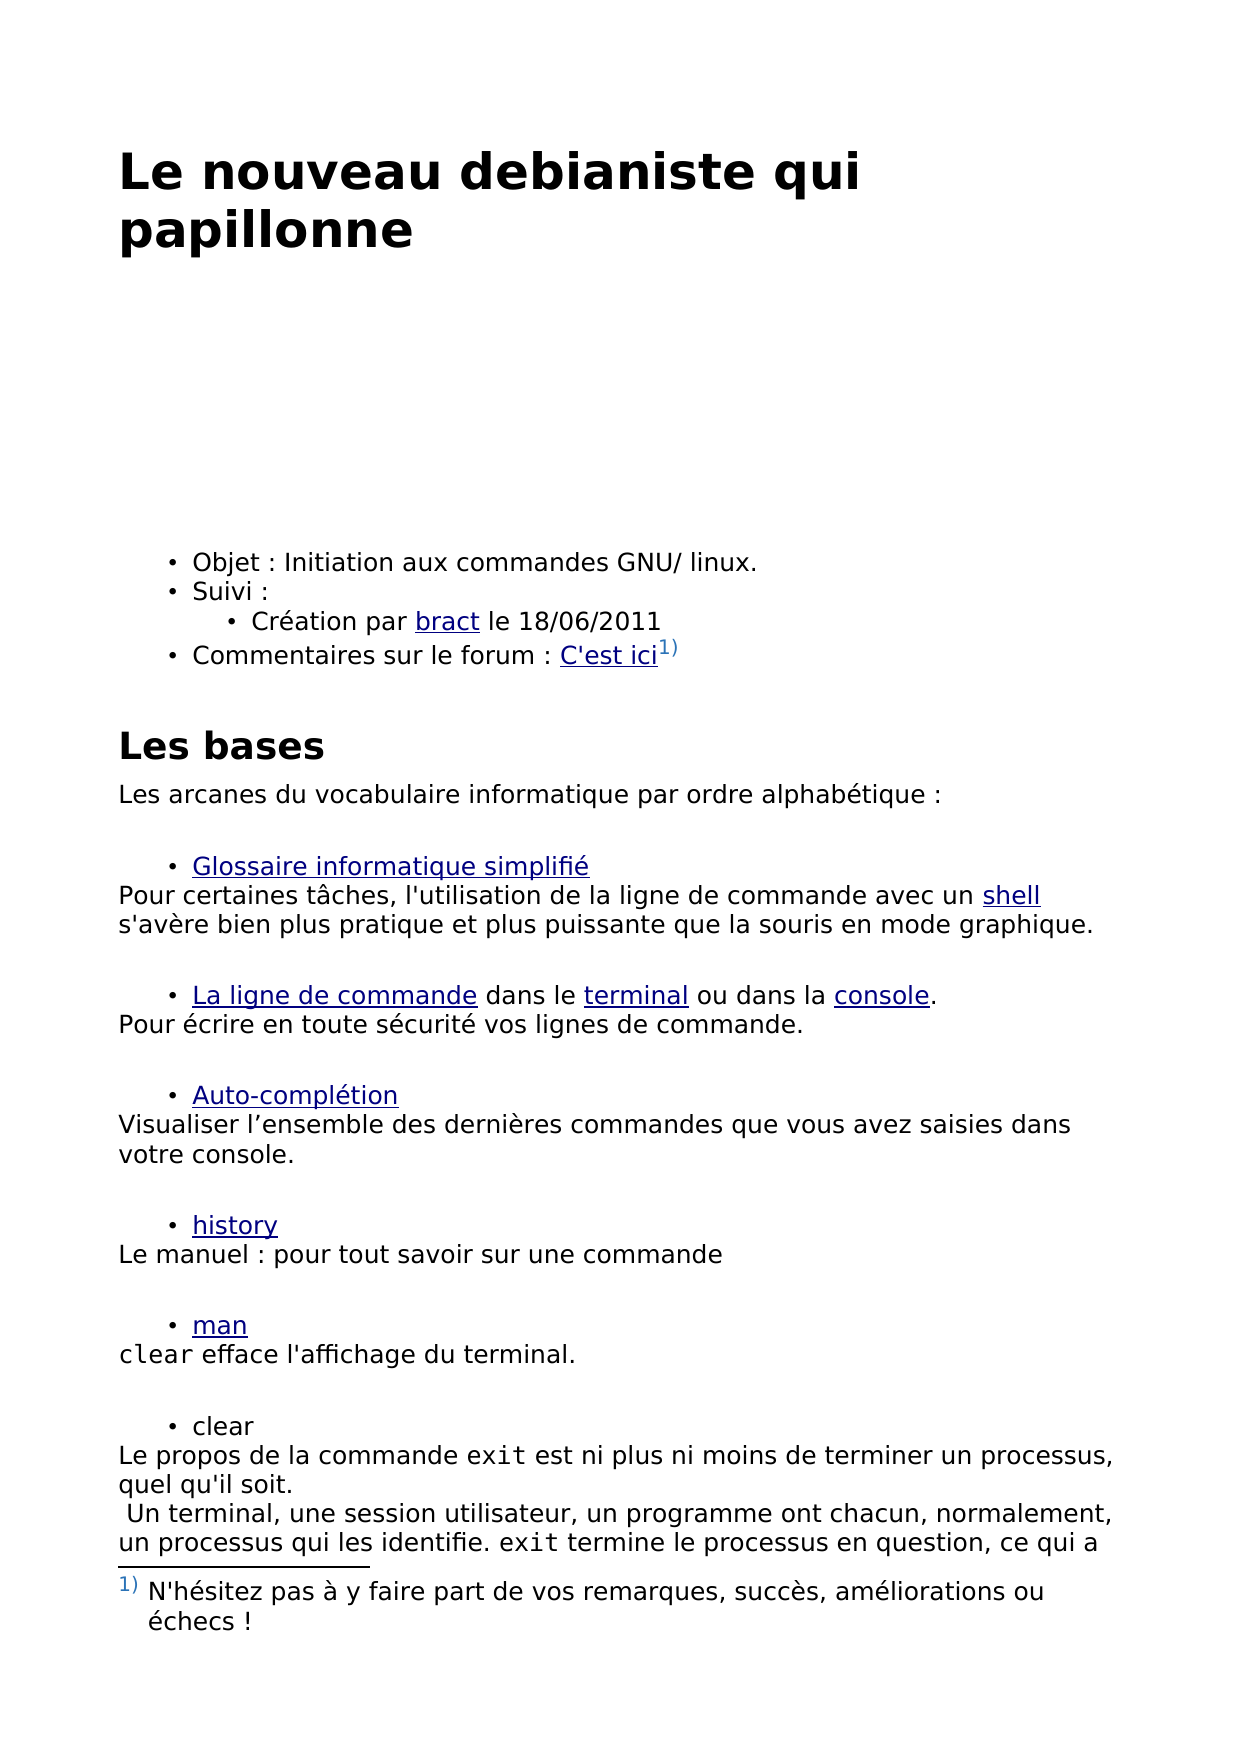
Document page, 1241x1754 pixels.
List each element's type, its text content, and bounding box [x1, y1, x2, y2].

list Création par bract le 18/06/2011 [236, 607, 1122, 636]
list N'hésitez pas à y faire part de vos remarques, succès, améliorations ou échecs ! [118, 1573, 1122, 1636]
subtitle Le nouveau debianiste qui papillonne [118, 143, 1122, 259]
text Visualiser l’ensemble des dernières commandes que vous avez saisies dans votre console. [118, 1111, 1122, 1169]
list Objet : Initiation aux commandes GNU/ linux. [177, 548, 1122, 578]
list Auto-complétion [177, 1082, 1122, 1111]
text Les arcanes du vocabulaire informatique par ordre alphabétique : [118, 781, 1122, 810]
list clear [177, 1412, 1122, 1441]
text Pour écrire en toute sécurité vos lignes de commande. [118, 1010, 1122, 1039]
subtitle Les bases [118, 724, 1122, 768]
list Glossaire informatique simplifié [177, 852, 1122, 881]
list history [177, 1211, 1122, 1240]
text Le propos de la commande exit est ni plus ni moins de terminer un processus, quel qu'il soit. Un terminal, une session utilisateur, un programme ont chacun, normalement, un processus qui les identifie. exit termine le processus en question, ce qui a [118, 1441, 1122, 1557]
list man [177, 1311, 1122, 1341]
list Commentaires sur le forum : C'est ici [177, 636, 1122, 670]
text Pour certaines tâches, l'utilisation de la ligne de commande avec un shell s'avère bien plus pratique et plus puissante que la souris en mode graphique. [118, 881, 1122, 939]
list Suivi : [177, 578, 1122, 607]
text Le manuel : pour tout savoir sur une commande [118, 1240, 1122, 1269]
list La ligne de commande dans le terminal ou dans la console. [177, 981, 1122, 1010]
text clear efface l'affichage du terminal. [118, 1341, 1122, 1370]
